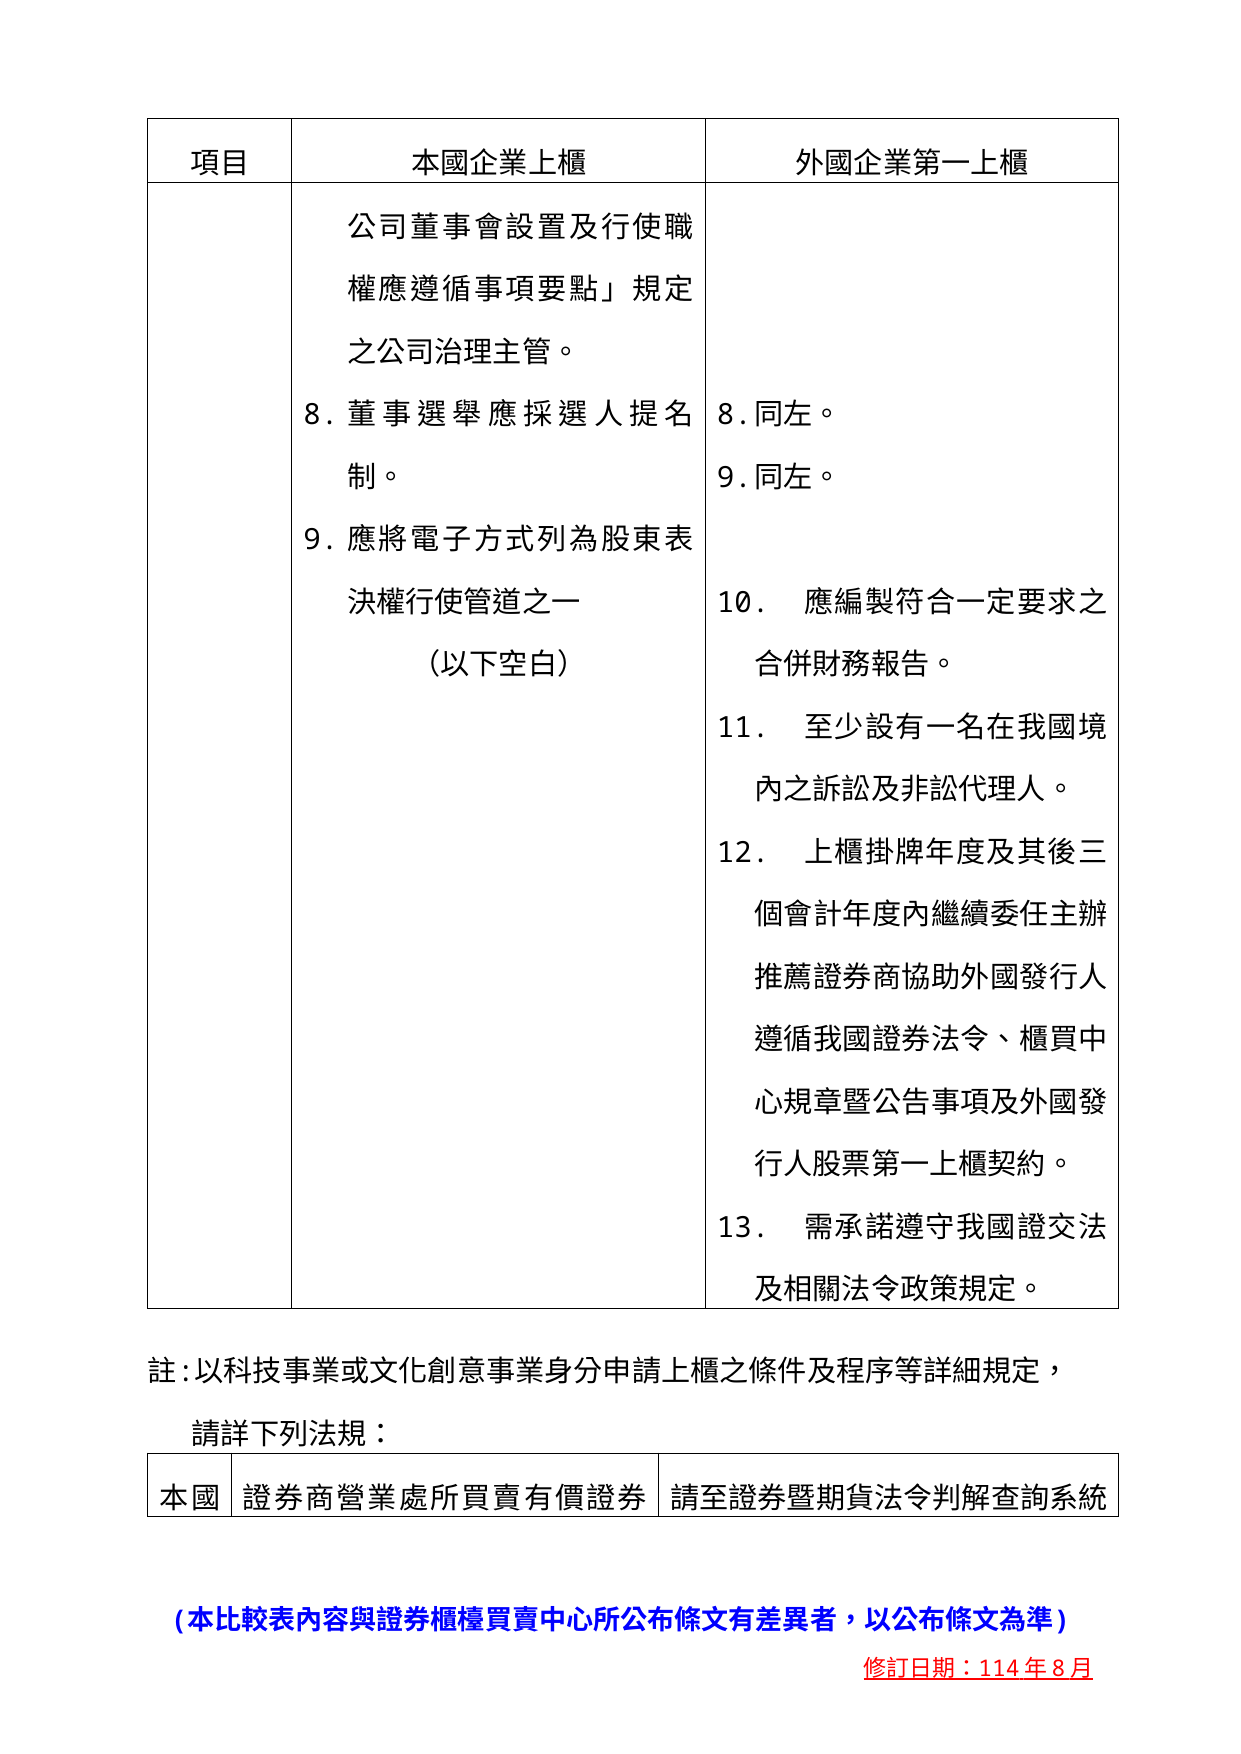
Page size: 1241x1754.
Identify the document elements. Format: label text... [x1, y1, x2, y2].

table_header 本國 [148, 1454, 231, 1516]
table_header 項目 [148, 119, 291, 182]
table_header 請至證券暨期貨法令判解查詢系統 [659, 1454, 1118, 1516]
text 註:以科技事業或文化創意事業身分申請上櫃之條件及程序等詳細規定，請詳下列法規： [148, 1328, 1092, 1453]
table_cell 二家以上證券商書面推薦 股票須於興櫃交易滿六個月。 應委任專業股務代理機構辦理股務。 應採無實體發行。 董事會成員不得為單一性別；獨立董事席次不得少於3席，且不得少於董事席次1/3。 應設置審計委員會及薪資報酬委員會。 應設置符合本中心「上櫃公司董事會設置及行使職權應遵循事項要點」規定之公司治理主管。 董事選舉應採選人提名制。 應將電子方式列為股東表決權行使管道之一 （以下空白） [292, 183, 705, 1308]
table_header 證券商營業處所買賣有價證券 [232, 1454, 658, 1516]
table_cell 同左。 須申報上櫃輔導或股票須於興櫃交易滿六個月。 同左 同左 同左。董事會成員在我國設有戶籍者應逾二分之一，法人股東當選為董事時，以其實質受益人之戶籍為判斷基準；獨立董事應至少2席為在我國設有戶籍者。 同左。 同左。 同左。 同左。 應編製符合一定要求之合併財務報告。 至少設有一名在我國境內之訴訟及非訟代理人。 上櫃掛牌年度及其後三個會計年度內繼續委任主辦推薦證券商協助外國發行人遵循我國證券法令、櫃買中心規章暨公告事項及外國發行人股票第一上櫃契約。 需承諾遵守我國證交法及相關法令政策規定。 [706, 183, 1118, 1308]
table_cell [148, 183, 291, 1308]
table_header 外國企業第一上櫃 [706, 119, 1118, 182]
table_header 本國企業上櫃 [292, 119, 705, 182]
